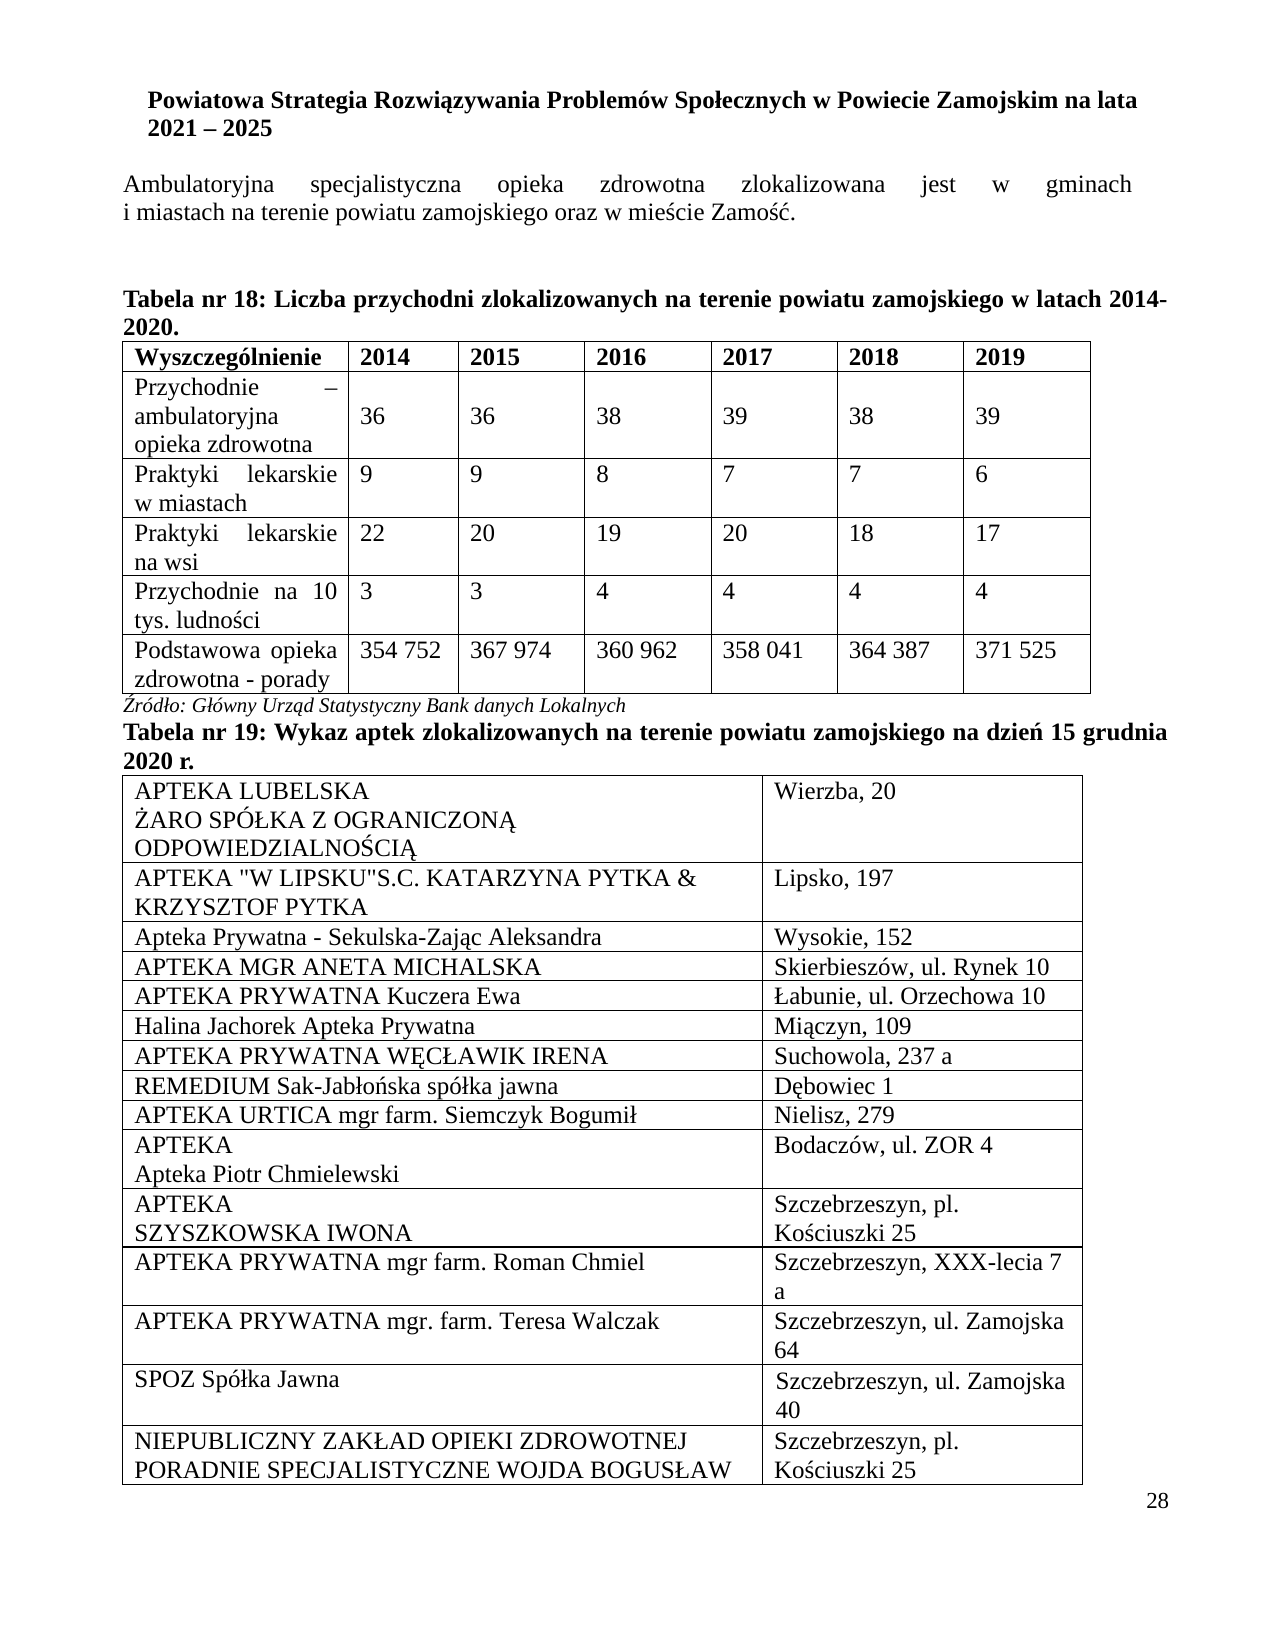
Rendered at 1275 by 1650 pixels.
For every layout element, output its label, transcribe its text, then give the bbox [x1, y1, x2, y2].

table_cell APTEKA "W LIPSKU"S.C. KATARZYNA PYTKA & KRZYSZTOF PYTKA [123, 863, 762, 921]
table_cell 4 [585, 576, 711, 634]
table_cell APTEKA SZYSZKOWSKA IWONA [123, 1189, 762, 1246]
table_cell Szczebrzeszyn, ul. Zamojska 64 [763, 1306, 1082, 1363]
table_cell Bodaczów, ul. ZOR 4 [763, 1130, 1082, 1188]
table_cell Przychodnie – ambulatoryjna opieka zdrowotna [123, 372, 348, 458]
table_cell 7 [838, 459, 963, 517]
table_cell 36 [349, 372, 458, 458]
text Tabela nr 19: Wykaz aptek zlokalizowanych na terenie powiatu zamojskiego na dzień 15 grudnia 2020 r. [123, 717, 1169, 775]
table_cell [763, 1365, 774, 1425]
table_cell 39 [964, 372, 1090, 458]
table_cell Przychodnie na 10 tys. ludności [123, 576, 348, 634]
table_cell 4 [712, 576, 837, 634]
table_cell 19 [585, 518, 711, 575]
table_cell 17 [964, 518, 1090, 575]
table_cell 36 [459, 372, 584, 458]
table_cell 4 [964, 576, 1090, 634]
table_header 2018 [838, 342, 963, 371]
table_cell APTEKA PRYWATNA mgr. farm. Teresa Walczak [123, 1306, 762, 1363]
table_cell Praktyki lekarskie na wsi [123, 518, 348, 575]
text Tabela nr 18: Liczba przychodni zlokalizowanych na terenie powiatu zamojskiego w latach 2014-2020. [123, 284, 1169, 341]
table_cell 20 [459, 518, 584, 575]
text Ambulatoryjna specjalistyczna opieka zdrowotna zlokalizowana jest w gminach i miastach na terenie powiatu zamojskiego oraz w mieście Zamość. [123, 169, 1169, 226]
table_header Wierzba, 20 [763, 776, 1082, 862]
table_cell Szczebrzeszyn, pl. Kościuszki 25 [763, 1189, 1082, 1246]
table_cell Suchowola, 237 a [763, 1041, 1082, 1070]
table_cell APTEKA URTICA mgr farm. Siemczyk Bogumił [123, 1101, 762, 1129]
table_cell 9 [459, 459, 584, 517]
table_cell 20 [712, 518, 837, 575]
table_cell Szczebrzeszyn, XXX-lecia 7 a [763, 1248, 1082, 1305]
table_cell Dębowiec 1 [763, 1071, 1082, 1099]
table_cell 3 [459, 576, 584, 634]
table_header Szczebrzeszyn, ul. Zamojska 40 [774, 1365, 1071, 1425]
table_cell SPOZ Spółka Jawna [123, 1365, 762, 1425]
table_cell Miączyn, 109 [763, 1011, 1082, 1040]
table_cell 364 387 [838, 635, 963, 692]
table_cell 3 [349, 576, 458, 634]
table_cell 360 962 [585, 635, 711, 692]
table_header 2016 [585, 342, 711, 371]
table_cell APTEKA Apteka Piotr Chmielewski [123, 1130, 762, 1188]
table_cell NIEPUBLICZNY ZAKŁAD OPIEKI ZDROWOTNEJ PORADNIE SPECJALISTYCZNE WOJDA BOGUSŁAW [123, 1426, 762, 1484]
table_cell APTEKA MGR ANETA MICHALSKA [123, 952, 762, 980]
table_header 2017 [712, 342, 837, 371]
table_cell Nielisz, 279 [763, 1101, 1082, 1129]
table_cell 38 [838, 372, 963, 458]
table_cell 39 [712, 372, 837, 458]
table_cell Łabunie, ul. Orzechowa 10 [763, 981, 1082, 1010]
table_cell 22 [349, 518, 458, 575]
table_cell Praktyki lekarskie w miastach [123, 459, 348, 517]
table_header 2014 [349, 342, 458, 371]
table_cell 4 [838, 576, 963, 634]
table_cell Apteka Prywatna - Sekulska-Zając Aleksandra [123, 922, 762, 951]
table_header APTEKA LUBELSKA ŻARO SPÓŁKA Z OGRANICZONĄ ODPOWIEDZIALNOŚCIĄ [123, 776, 762, 862]
table_header Wyszczególnienie [123, 342, 348, 371]
table_cell APTEKA PRYWATNA Kuczera Ewa [123, 981, 762, 1010]
text Źródło: Główny Urząd Statystyczny Bank danych Lokalnych [123, 693, 1169, 717]
table_cell 354 752 [349, 635, 458, 692]
table_cell 18 [838, 518, 963, 575]
table_header 2015 [459, 342, 584, 371]
table_cell Szczebrzeszyn, pl. Kościuszki 25 [763, 1426, 1082, 1484]
table_cell Podstawowa opieka zdrowotna - porady [123, 635, 348, 692]
table_cell Lipsko, 197 [763, 863, 1082, 921]
table_header 2019 [964, 342, 1090, 371]
table_cell 371 525 [964, 635, 1090, 692]
table_cell Wysokie, 152 [763, 922, 1082, 951]
table_cell 6 [964, 459, 1090, 517]
table_cell 9 [349, 459, 458, 517]
table_cell [1071, 1365, 1082, 1425]
table_cell REMEDIUM Sak-Jabłońska spółka jawna [123, 1071, 762, 1099]
table_cell 8 [585, 459, 711, 517]
table_cell Skierbieszów, ul. Rynek 10 [763, 952, 1082, 980]
table_cell 38 [585, 372, 711, 458]
table_cell Halina Jachorek Apteka Prywatna [123, 1011, 762, 1040]
table_cell 367 974 [459, 635, 584, 692]
table_cell 7 [712, 459, 837, 517]
table_cell APTEKA PRYWATNA WĘCŁAWIK IRENA [123, 1041, 762, 1070]
table_cell APTEKA PRYWATNA mgr farm. Roman Chmiel [123, 1248, 762, 1305]
table_cell 358 041 [712, 635, 837, 692]
